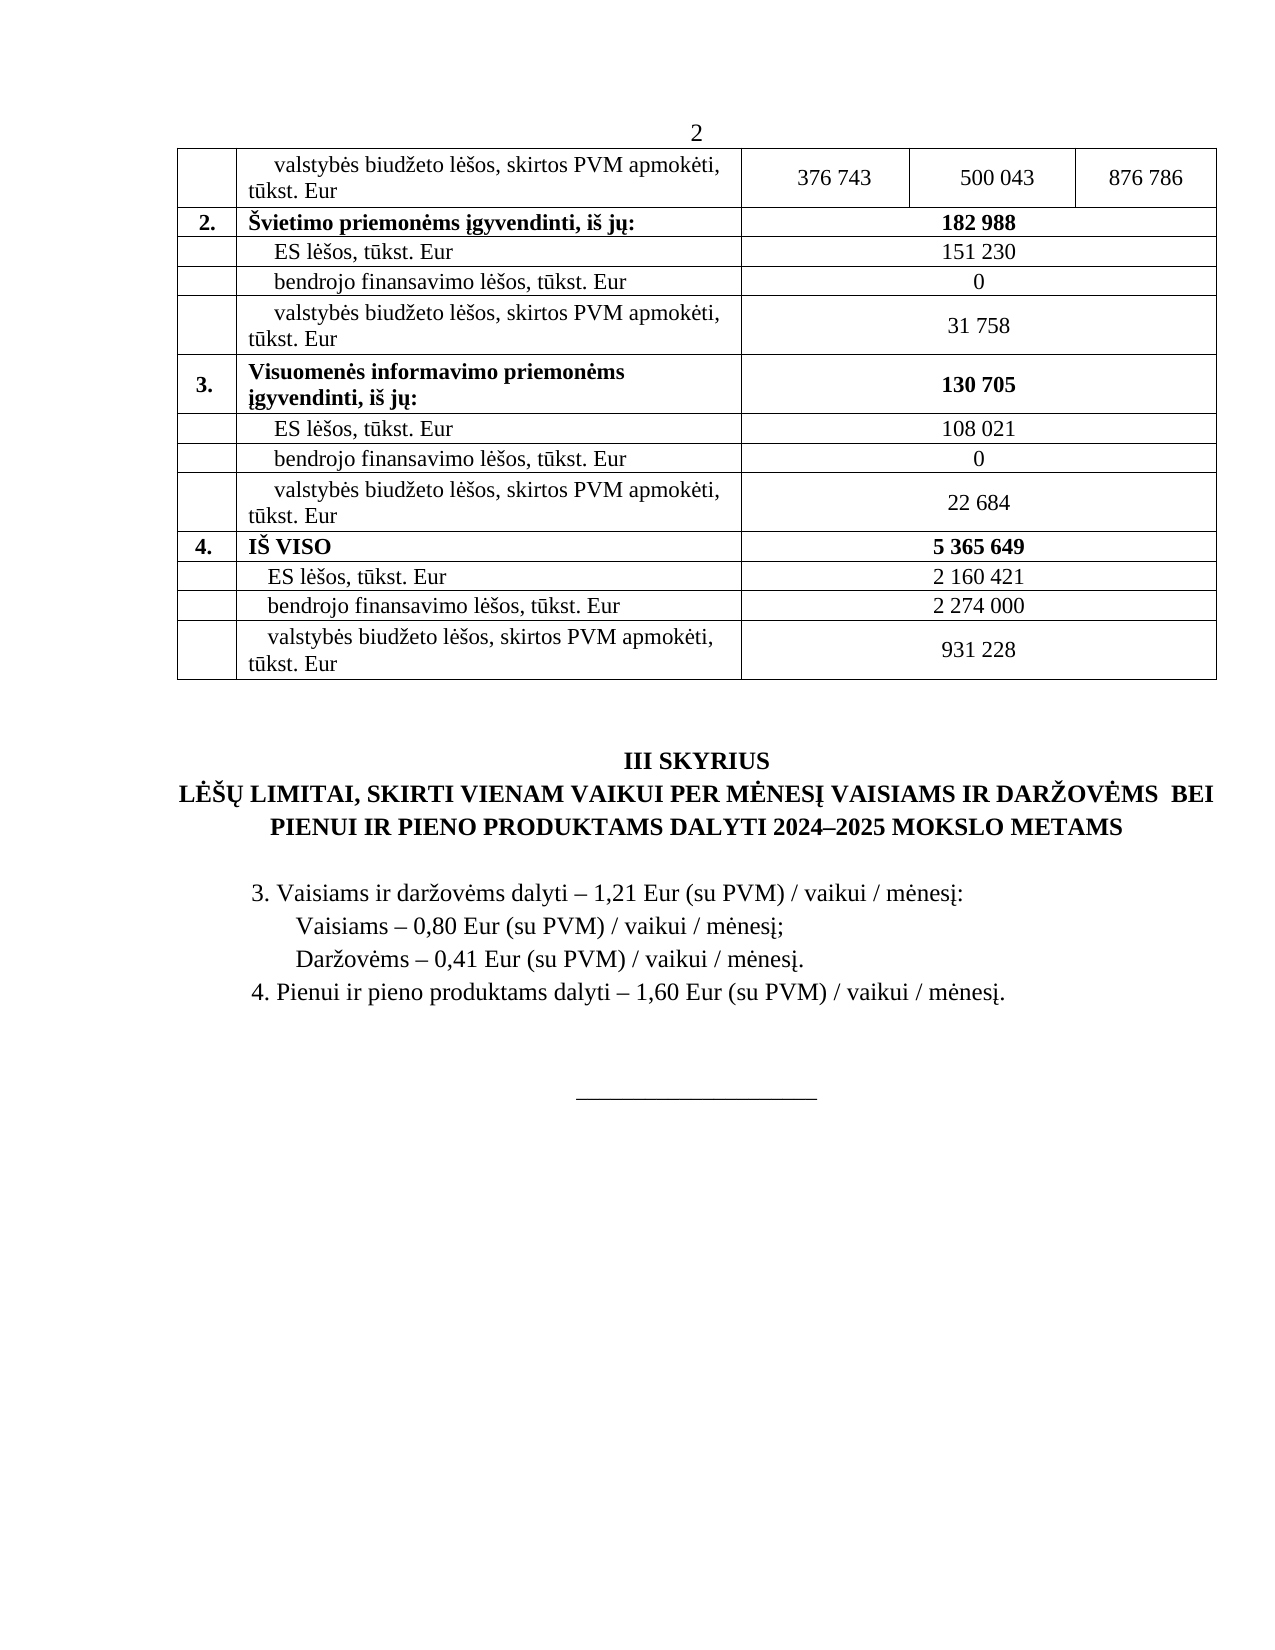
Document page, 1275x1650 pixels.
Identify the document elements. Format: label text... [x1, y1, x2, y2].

table_cell 0 [742, 444, 1216, 472]
table_cell 4. [178, 532, 236, 561]
table_cell [178, 149, 236, 207]
table_cell 500 043 [910, 149, 1075, 207]
table_cell 0 [742, 267, 1216, 295]
table_cell Visuomenės informavimo priemonėms įgyvendinti, iš jų: [237, 355, 741, 413]
table_cell [178, 267, 236, 295]
table_cell 2 274 000 [742, 591, 1216, 620]
table_cell [178, 296, 236, 354]
table_cell 151 230 [742, 237, 1216, 266]
table_cell valstybės biudžeto lėšos, skirtos PVM apmokėti, tūkst. Eur [237, 149, 741, 207]
table_cell 3. [178, 355, 236, 413]
text 4. Pienui ir pieno produktams dalyti – 1,60 Eur (su PVM) / vaikui / mėnesį. [251, 977, 1216, 1006]
text LĖŠŲ LIMITAI, SKIRTI VIENAM VAIKUI PER MĖNESĮ VAISIAMS IR DARŽOVĖMS BEI PIENUI IR PIENO PRODUKTAMS DALYTI 2024–2025 MOKSLO METAMS [177, 779, 1216, 841]
text III SKYRIUS [177, 746, 1216, 774]
table_cell valstybės biudžeto lėšos, skirtos PVM apmokėti, tūkst. Eur [237, 621, 741, 679]
table_cell ES lėšos, tūkst. Eur [237, 414, 741, 443]
table_cell bendrojo finansavimo lėšos, tūkst. Eur [237, 591, 741, 620]
text 3. Vaisiams ir daržovėms dalyti – 1,21 Eur (su PVM) / vaikui / mėnesį: [251, 878, 1216, 907]
table_cell 5 365 649 [742, 532, 1216, 561]
table_cell [178, 621, 236, 679]
table_cell 130 705 [742, 355, 1216, 413]
table_cell 182 988 [742, 208, 1216, 236]
table_cell 108 021 [742, 414, 1216, 443]
table_cell 22 684 [742, 473, 1216, 531]
table_cell ES lėšos, tūkst. Eur [237, 562, 741, 590]
text Vaisiams – 0,80 Eur (su PVM) / vaikui / mėnesį; [177, 911, 1216, 940]
table_cell 376 743 [742, 149, 909, 207]
table_cell [178, 591, 236, 620]
text _____________________ [177, 1076, 1216, 1102]
table_cell IŠ VISO [237, 532, 741, 561]
table_cell 2. [178, 208, 236, 236]
table_cell 31 758 [742, 296, 1216, 354]
table_cell 2 160 421 [742, 562, 1216, 590]
table_cell 876 786 [1076, 149, 1216, 207]
table_cell 931 228 [742, 621, 1216, 679]
table_cell [178, 414, 236, 443]
table_cell [178, 473, 236, 531]
table_cell [178, 562, 236, 590]
table_cell bendrojo finansavimo lėšos, tūkst. Eur [237, 267, 741, 295]
table_cell [178, 444, 236, 472]
table_cell valstybės biudžeto lėšos, skirtos PVM apmokėti, tūkst. Eur [237, 296, 741, 354]
table_cell valstybės biudžeto lėšos, skirtos PVM apmokėti, tūkst. Eur [237, 473, 741, 531]
table_cell bendrojo finansavimo lėšos, tūkst. Eur [237, 444, 741, 472]
table_cell [178, 237, 236, 266]
text Daržovėms – 0,41 Eur (su PVM) / vaikui / mėnesį. [177, 944, 1216, 973]
table_cell Švietimo priemonėms įgyvendinti, iš jų: [237, 208, 741, 236]
table_cell ES lėšos, tūkst. Eur [237, 237, 741, 266]
